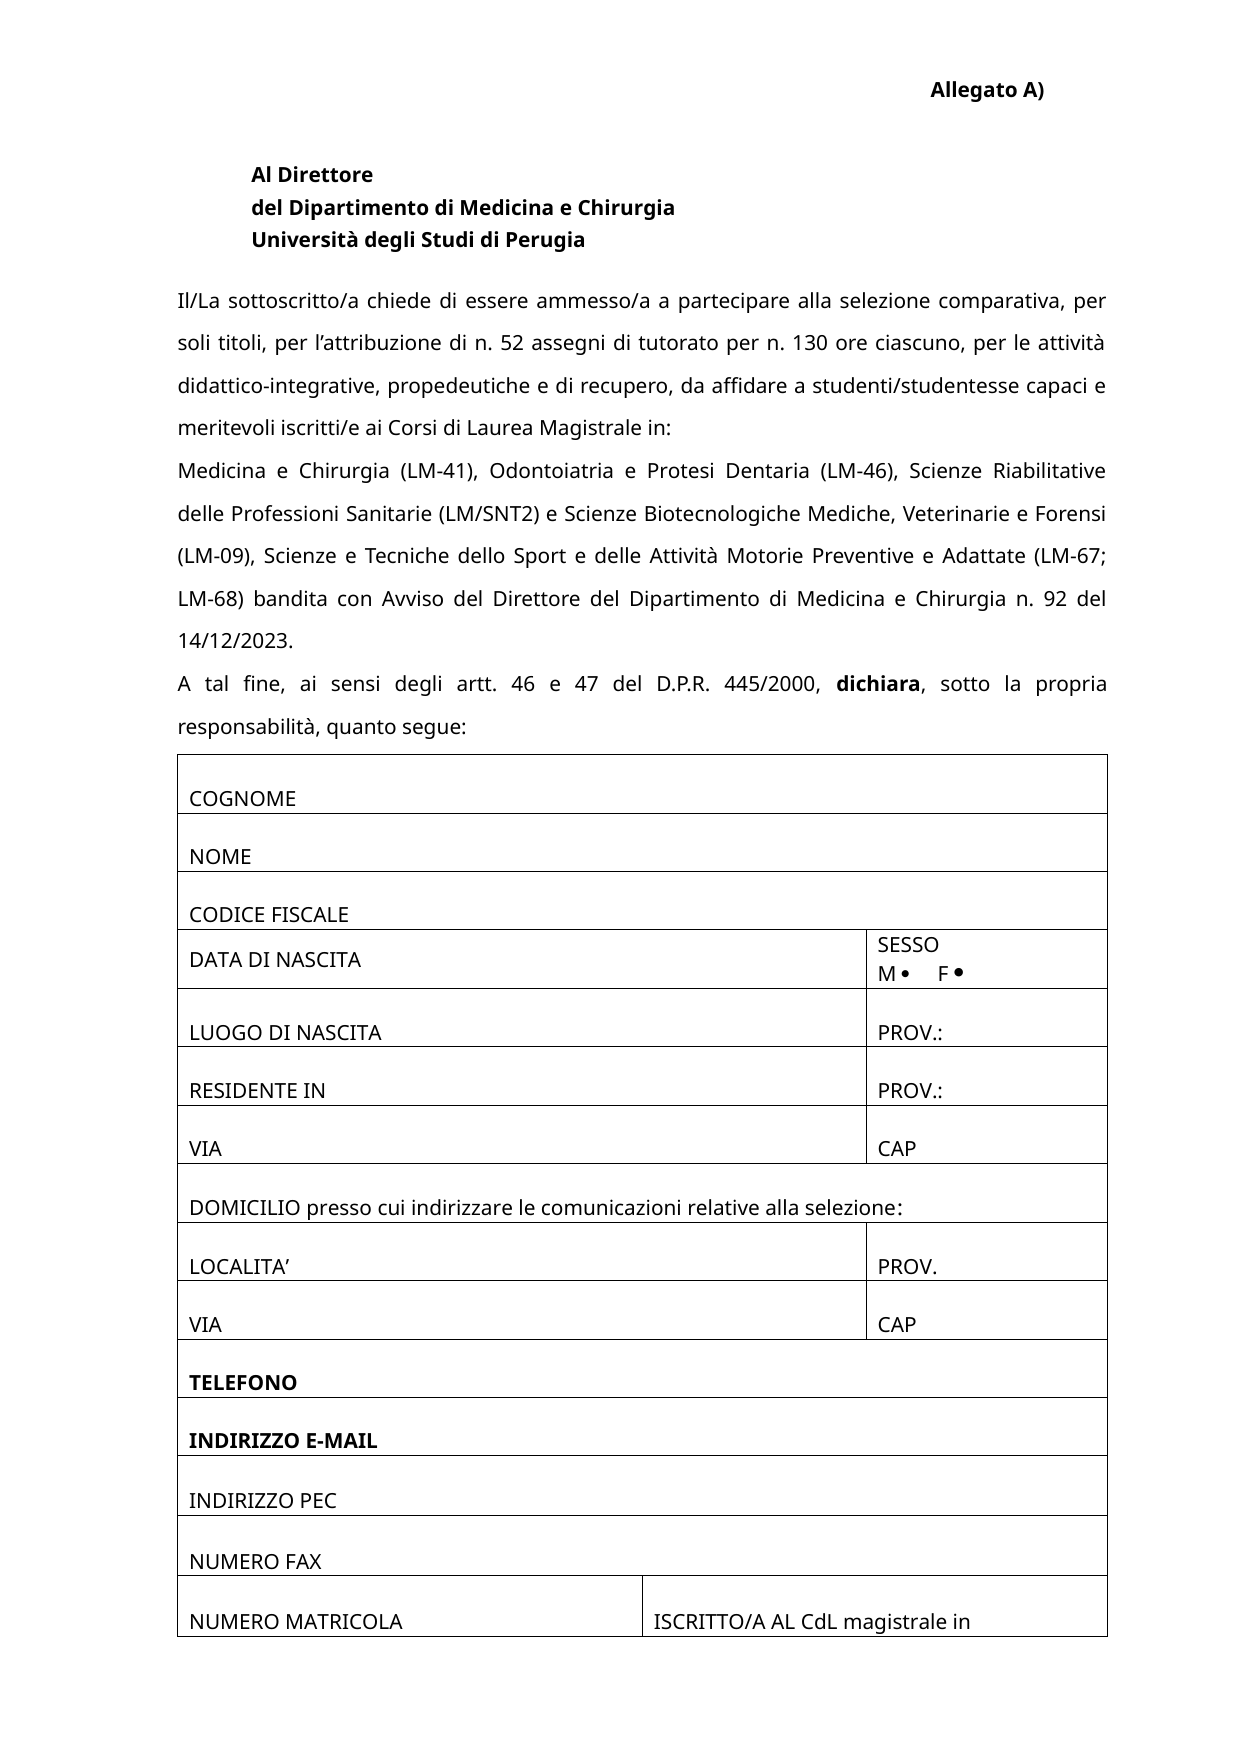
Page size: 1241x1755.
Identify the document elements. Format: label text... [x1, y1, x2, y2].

table_cell INDIRIZZO E-MAIL [178, 1398, 1107, 1454]
table_cell NOME [178, 814, 1107, 871]
subtitle Al Direttore [251, 160, 1049, 189]
subtitle Allegato A) [251, 75, 1049, 103]
text Il/La sottoscritto/a chiede di essere ammesso/a a partecipare alla selezione comparativa, per soli titoli, per l’attribuzione di n. 52 assegni di tutorato per n. 130 ore ciascuno, per le attività didattico-integrative, propedeutiche e di recupero, da affidare a studenti/studentesse capaci e meritevoli iscritti/e ai Corsi di Laurea Magistrale in: [177, 286, 1107, 442]
table_cell ISCRITTO/A AL CdL magistrale in [643, 1576, 1107, 1636]
table_cell RESIDENTE IN [178, 1047, 866, 1104]
text Medicina e Chirurgia (LM-41), Odontoiatria e Protesi Dentaria (LM-46), Scienze Riabilitative delle Professioni Sanitarie (LM/SNT2) e Scienze Biotecnologiche Mediche, Veterinarie e Forensi (LM-09), Scienze e Tecniche dello Sport e delle Attività Motorie Preventive e Adattate (LM-67; LM-68) bandita con Avviso del Direttore del Dipartimento di Medicina e Chirurgia n. 92 del 14/12/2023. [177, 456, 1107, 655]
table_cell VIA [178, 1106, 866, 1163]
table_cell CAP [867, 1106, 1107, 1163]
subtitle Università degli Studi di Perugia [251, 226, 1049, 254]
table_cell TELEFONO [178, 1340, 1107, 1397]
table_header COGNOME [178, 755, 1107, 813]
table_cell LUOGO DI NASCITA [178, 989, 866, 1046]
table_cell SESSO M  F  [867, 930, 1107, 988]
table_cell NUMERO MATRICOLA [178, 1576, 642, 1636]
table_cell PROV.: [867, 989, 1107, 1046]
table_cell PROV.: [867, 1047, 1107, 1104]
table_cell DOMICILIO presso cui indirizzare le comunicazioni relative alla selezione: [178, 1164, 1107, 1222]
table_cell CODICE FISCALE [178, 872, 1107, 929]
table_cell NUMERO FAX [178, 1516, 1107, 1575]
subtitle del Dipartimento di Medicina e Chirurgia [251, 193, 1049, 221]
table_cell LOCALITA’ [178, 1223, 866, 1280]
table_cell DATA DI NASCITA [178, 930, 866, 988]
table_cell VIA [178, 1281, 866, 1338]
table_cell INDIRIZZO PEC [178, 1456, 1107, 1515]
text A tal fine, ai sensi degli artt. 46 e 47 del D.P.R. 445/2000, dichiara, sotto la propria responsabilità, quanto segue: [177, 669, 1107, 740]
table_cell PROV. [867, 1223, 1107, 1280]
table_cell CAP [867, 1281, 1107, 1338]
